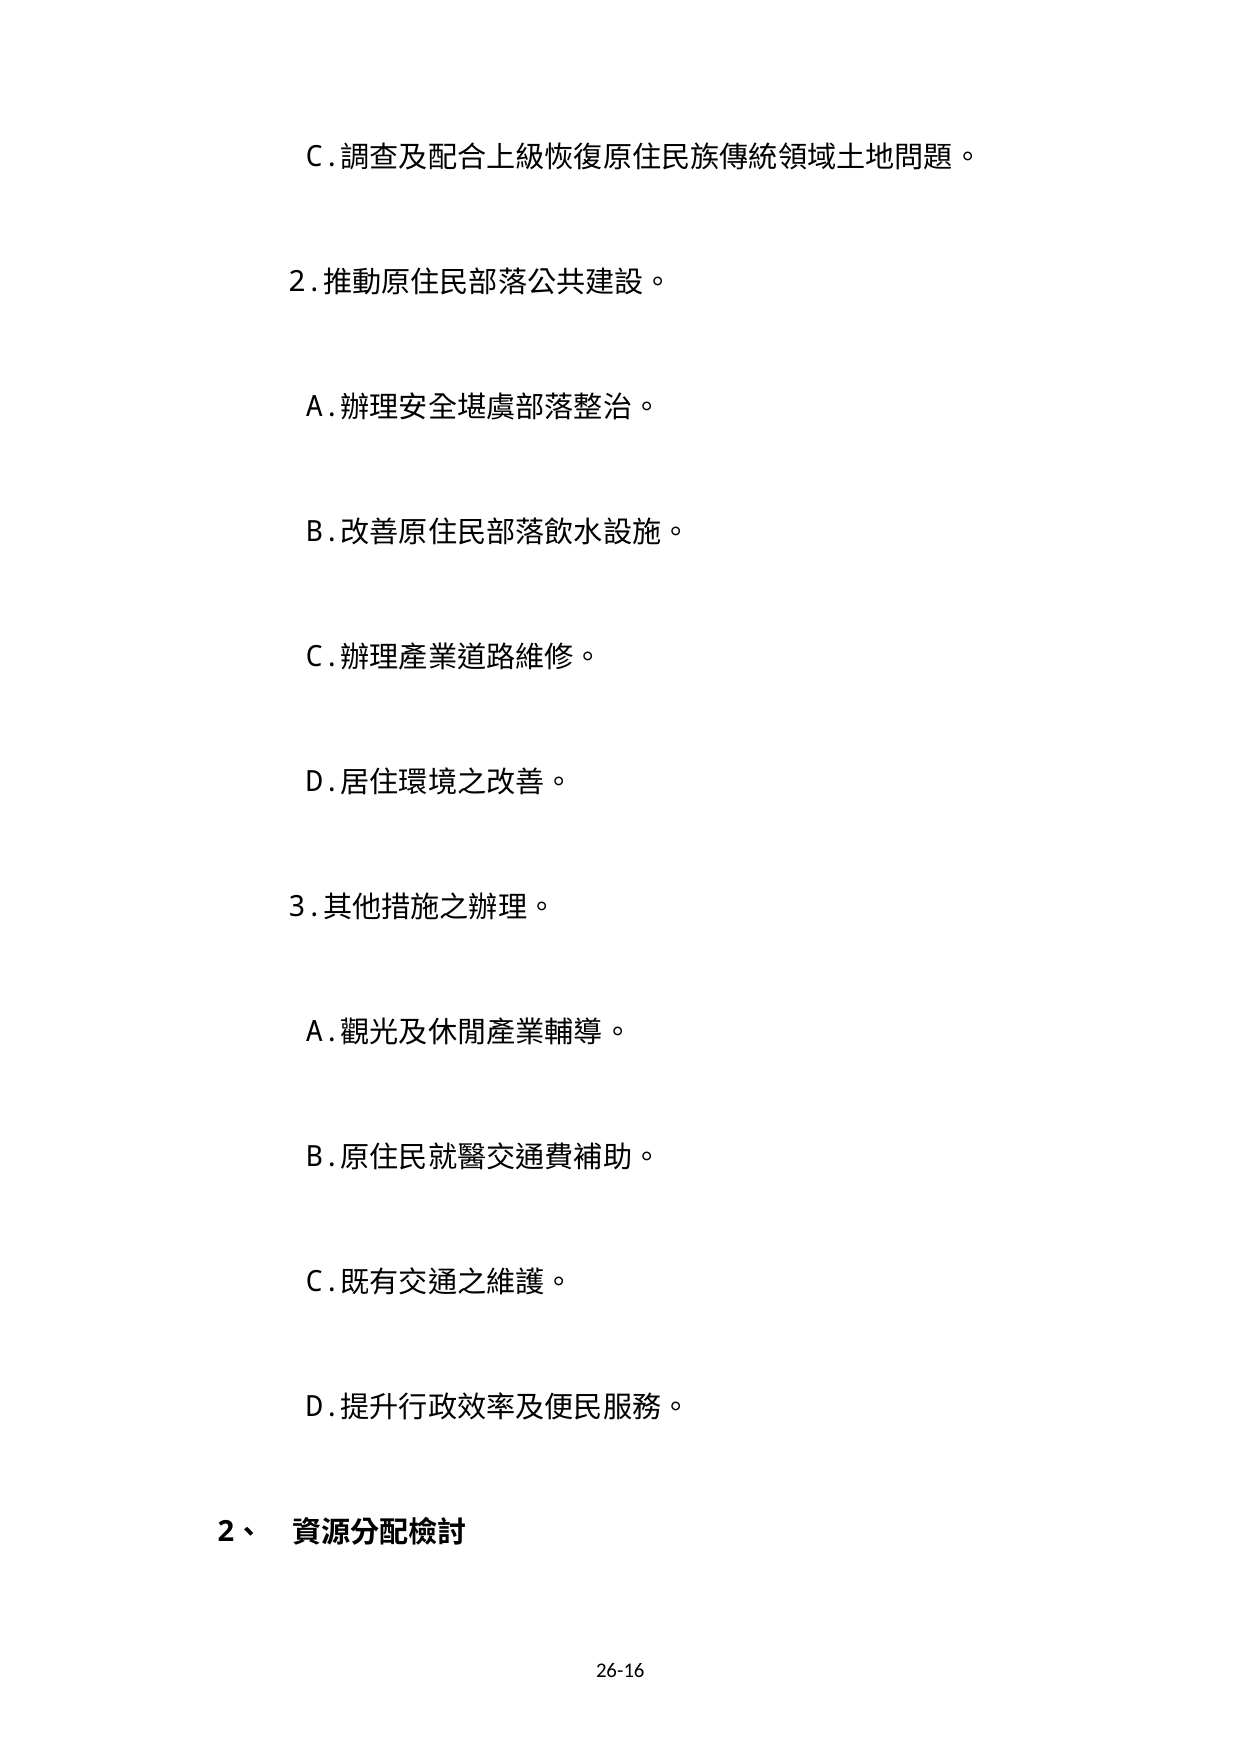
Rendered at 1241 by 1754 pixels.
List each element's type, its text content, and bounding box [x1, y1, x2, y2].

text C.辦理產業道路維修。 [165, 613, 1075, 676]
text C.既有交通之維護。 [165, 1238, 1075, 1301]
list 資源分配檢討 [217, 1488, 1075, 1551]
text 3.其他措施之辦理。 [165, 863, 1075, 926]
text D.居住環境之改善。 [165, 738, 1075, 801]
text 2.推動原住民部落公共建設。 [165, 238, 1075, 301]
text A.觀光及休閒產業輔導。 [165, 988, 1075, 1051]
text D.提升行政效率及便民服務。 [165, 1363, 1075, 1426]
text B.改善原住民部落飲水設施。 [165, 488, 1075, 551]
text B.原住民就醫交通費補助。 [165, 1113, 1075, 1176]
text C.調查及配合上級恢復原住民族傳統領域土地問題。 [165, 113, 1075, 176]
text A.辦理安全堪虞部落整治。 [165, 363, 1075, 426]
